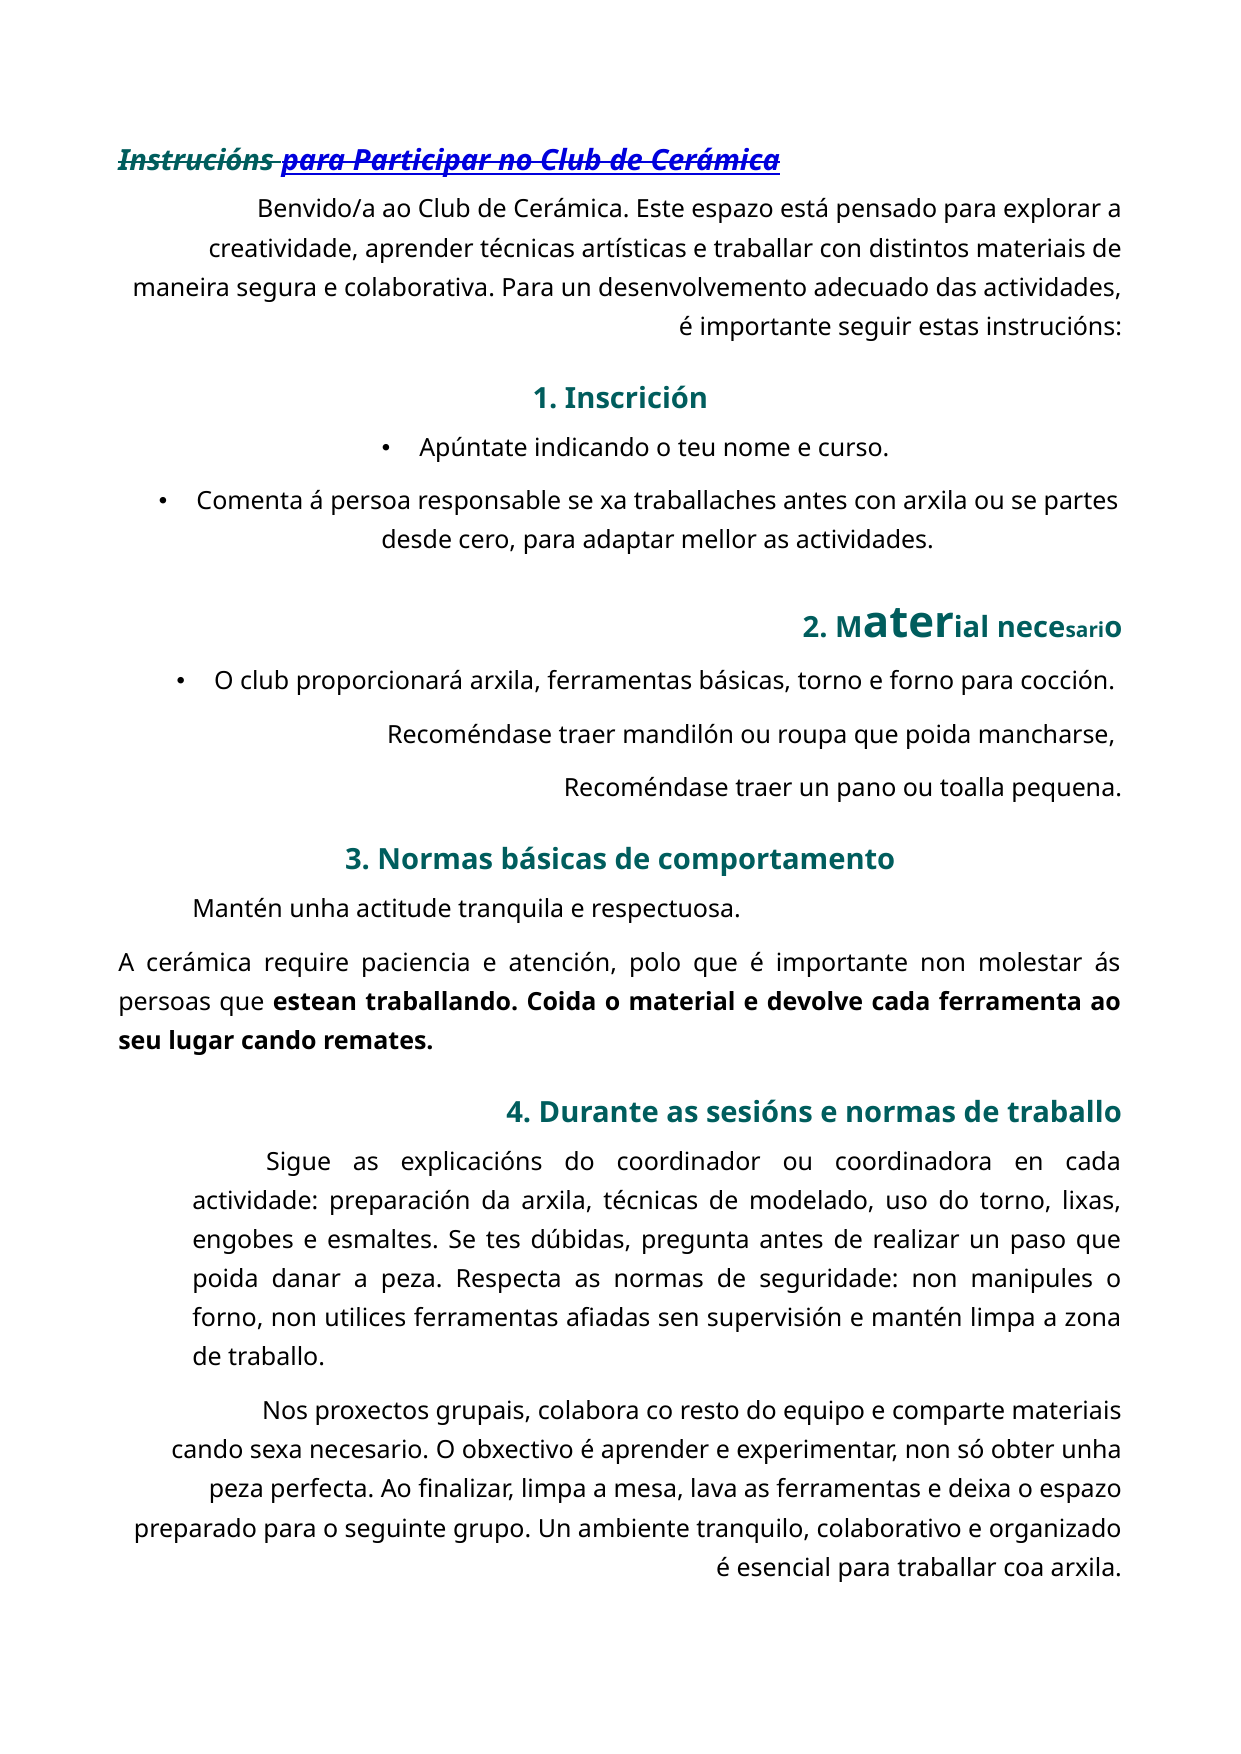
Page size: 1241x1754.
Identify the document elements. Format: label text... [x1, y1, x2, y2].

list O club proporcionará arxila, ferramentas básicas, torno e forno para cocción. [156, 662, 1122, 697]
subtitle 4. Durante as sesións e normas de traballo [118, 1091, 1122, 1131]
list Comenta á persoa responsable se xa traballaches antes con arxila ou se partes desde cero, para adaptar mellor as actividades. [156, 483, 1122, 556]
text Sigue as explicacións do coordinador ou coordinadora en cada actividade: preparación da arxila, técnicas de modelado, uso do torno, lixas, engobes e esmaltes. Se tes dúbidas, pregunta antes de realizar un paso que poida danar a peza. Respecta as normas de seguridade: non manipules o forno, non utilices ferramentas afiadas sen supervisión e mantén limpa a zona de traballo. [192, 1143, 1122, 1373]
subtitle 2. Material necesario [118, 590, 1122, 650]
text Mantén unha actitude tranquila e respectuosa. [118, 891, 1122, 924]
list Recoméndase traer mandilón ou roupa que poida mancharse, [156, 716, 1122, 750]
text A cerámica require paciencia e atención, polo que é importante non molestar ás persoas que estean traballando. Coida o material e devolve cada ferramenta ao seu lugar cando remates. [118, 944, 1122, 1057]
subtitle Instrucións para Participar no Club de Cerámica [118, 139, 1122, 179]
text Benvido/a ao Club de Cerámica. Este espazo está pensado para explorar a creatividade, aprender técnicas artísticas e traballar con distintos materiais de maneira segura e colaborativa. Para un desenvolvemento adecuado das actividades, é importante seguir estas instrucións: [118, 191, 1122, 343]
list Apúntate indicando o teu nome e curso. [156, 429, 1122, 463]
subtitle 3. Normas básicas de comportamento [118, 838, 1122, 878]
subtitle 1. Inscrición [118, 377, 1122, 417]
text Nos proxectos grupais, colabora co resto do equipo e comparte materiais cando sexa necesario. O obxectivo é aprender e experimentar, non só obter unha peza perfecta. Ao finalizar, limpa a mesa, lava as ferramentas e deixa o espazo preparado para o seguinte grupo. Un ambiente tranquilo, colaborativo e organizado é esencial para traballar coa arxila. [118, 1393, 1122, 1583]
list Recoméndase traer un pano ou toalla pequena. [156, 770, 1122, 804]
